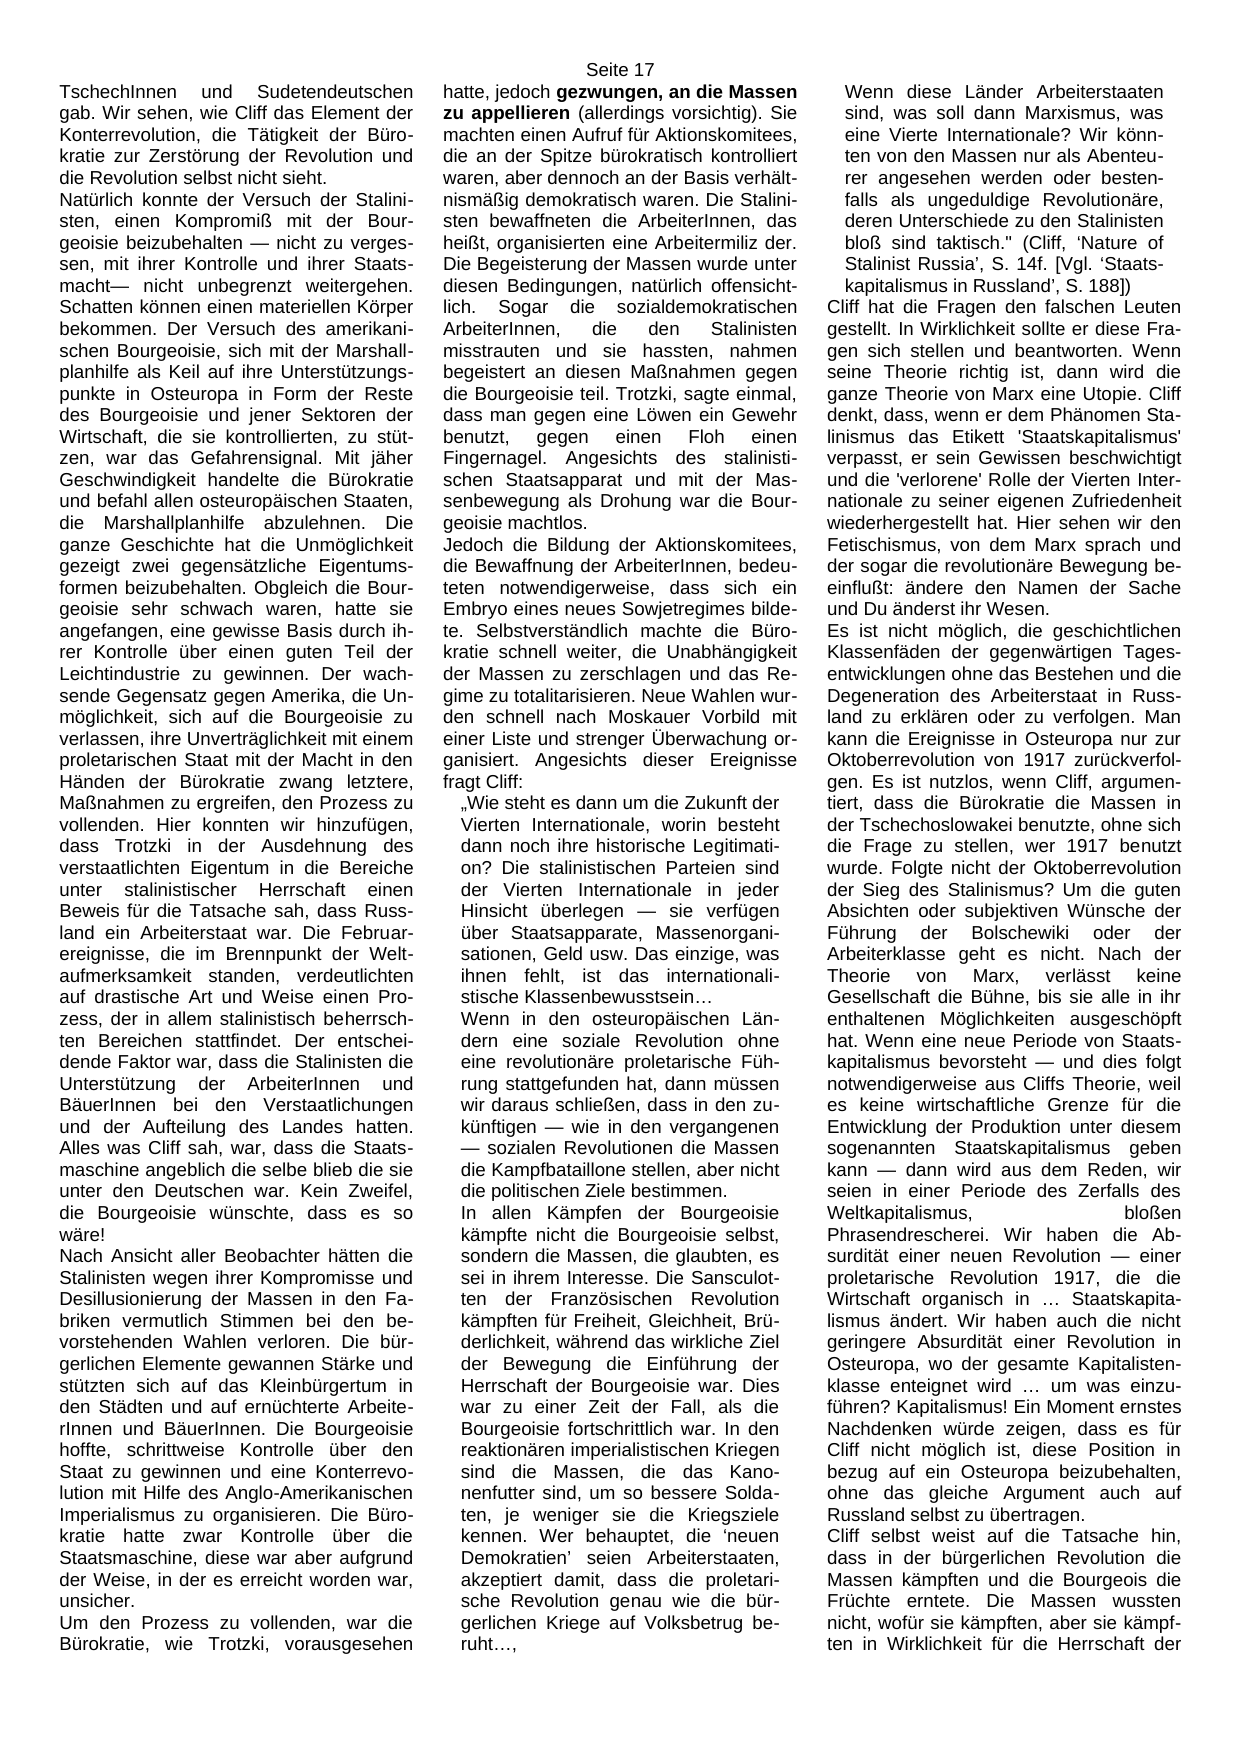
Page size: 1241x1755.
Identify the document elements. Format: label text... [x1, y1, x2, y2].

text Wenn in den osteuropäischen Län­dern eine soziale Revolution ohne eine revo­lutionäre proletarische Füh­rung statt­gefunden hat, dann müssen wir daraus schließen, dass in den zu­künftigen — wie in den vergangenen — sozialen Revolutionen die Massen die Kampfba­taillone stellen, aber nicht die politi­schen Ziele bestimmen. [461, 1008, 779, 1202]
text Es ist nicht möglich, die geschichtlichen Klassenfäden der gegenwärtigen Tages­entwicklungen ohne das Bestehen und die Degeneration des Arbeiterstaat in Russ­land zu erklären oder zu verfolgen. Man kann die Ereignisse in Osteuropa nur zur Okto­berrevolution von 1917 zurückverfol­gen. Es ist nutzlos, wenn Cliff, argumen­tiert, dass die Bürokratie die Massen in der Tsche­choslowakei benutzte, ohne sich die Frage zu stellen, wer 1917 be­nutzt wurde. Folgte nicht der Ok­to­ber­re­vo­lution der Sieg des Stalinis­mus? Um die guten Absichten oder sub­jektiven Wünsche der Führung der Bol­schewiki oder der Arbeiterklasse geht es nicht. Nach der Theorie von Marx, ver­lässt keine Gesellschaft die Bühne, bis sie alle in ihr enthaltenen Möglichkeiten aus­ge­schöpft hat. Wenn eine neue Periode von Staats­kapitalismus bevorsteht — und dies folgt notwendigerweise aus Cliffs Theorie, weil es keine wirtschaftliche Grenze für die Entwicklung der Produkti­on unter diesem sogenannten Staatskapi­talismus geben kann — dann wird aus dem Reden, wir seien in einer Periode des Zerfalls des Weltkapitalismus, bloßen Phrasendresche­rei. Wir haben die Ab­surdität einer neuen Revolution — einer proletarische Revoluti­on 1917, die die Wirtschaft organisch in … Staatskapita­lismus ändert. Wir haben auch die nicht geringere Absurdität einer Revo­lution in Osteuropa, wo der gesamte Kapi­talisten­klasse enteignet wird … um was einzu­führen? Kapitalismus! Ein Moment ern­stes Nachdenken würde zeigen, dass es für Cliff nicht möglich ist, diese Position in bezug auf ein Osteuropa beizubehalten, ohne das gleiche Argument auch auf Russland selbst zu übertragen. [827, 620, 1181, 1525]
text „Wie steht es dann um die Zukunft der Vierten Internationale, worin be­steht dann noch ihre historische Le­gitimati­on? Die stalinistischen Partei­en sind der Vierten Internationale in jeder Hinsicht überlegen — sie verfü­gen über Staatsapparate, Massenor­gani­sationen, Geld usw. Das einzige, was ihnen fehlt, ist das internationali­stische Klassenbewusstsein… [461, 792, 779, 1008]
text Um den Prozess zu vollenden, war die Bü­rokratie, wie Trotzki, vorausgesehen [59, 1612, 413, 1655]
text Nach Ansicht aller Beobachter hätten die Stalinisten wegen ihrer Kompromisse und Desillusionierung der Massen in den Fa­bri­ken vermutlich Stimmen bei den be­vorste­henden Wahlen verloren. Die bür­gerlichen Elemente gewannen Stärke und stützten sich auf das Kleinbürgertum in den Städten und auf ernüchterte Arbeite­rInnen und BäuerInnen. Die Bourgeoisie hoffte, schrittweise Kontrolle über den Staat zu gewinnen und eine Konterrevo­lution mit Hilfe des Anglo-Amerikanischen Imperia­lismus zu organisieren. Die Büro­kratie hatte zwar Kontrolle über die Staatsma­schine, diese war aber aufgrund der Weise, in der es erreicht worden war, unsicher. [59, 1245, 413, 1612]
text Wenn diese Länder Arbeiterstaaten sind, was soll dann Marxismus, was eine Vierte Internationale? Wir könn­ten von den Massen nur als Abenteu­rer angesehen werden oder be­sten­falls als ungeduldige Revolutio­näre, deren Unterschiede zu den Sta­linisten bloß sind taktisch." (Cliff, ‘Na­ture of Stalinist Russia’, S. 14f. [Vgl. ‘Staats­ka­pitalismus in Russ­land’, S. 188]) [844, 81, 1163, 296]
text Cliff selbst weist auf die Tatsache hin, dass in der bürgerlichen Revolution die Mas­sen kämpften und die Bourgeois die Früchte erntete. Die Massen wussten nicht, wofür sie kämpften, aber sie kämpf­ten in Wirklichkeit für die Herr­schaft der [827, 1525, 1181, 1655]
text hatte, jedoch gezwungen, an die Mas­sen zu appellieren (allerdings vorsich­tig). Sie machten einen Aufruf für Akti­onskomitees, die an der Spitze bürokra­tisch kontrolliert waren, aber dennoch an der Basis verhält­nismäßig demokratisch waren. Die Stalini­sten bewaffneten die ArbeiterInnen, das heißt, organisierten ei­ne Arbeitermiliz der. Die Begeisterung der Massen wurde unter diesen Bedin­gungen, natürlich offensicht­lich. Sogar die sozi­al­demokratischen Arbei­terInnen, die den Stalinisten misstrauten und sie hass­ten, nahmen begeistert an diesen Maßnah­men gegen die Bourgeoisie teil. Trotzki, sagte einmal, dass man gegen eine Lö­wen ein Gewehr benutzt, gegen ei­nen Floh einen Fingernagel. Angesichts des stalinisti­schen Staatsapparat und mit der Mas­senbewegung als Drohung war die Bour­geoisie machtlos. [443, 81, 797, 533]
text TschechInnen und Sudetendeutschen gab. Wir sehen, wie Cliff das Element der Kon­terrevoluti­on, die Tätigkeit der Büro­kratie zur Zer­störung der Revolution und die Re­volution selbst nicht sieht. [59, 81, 413, 188]
text In allen Kämpfen der Bourgeoisie kämpfte nicht die Bourgeoisie selbst, sondern die Massen, die glaubten, es sei in ihrem Interesse. Die Sansculot­ten der Französischen Revolution kämpften für Freiheit, Gleichheit, Brü­derlichkeit, während das wirkliche Ziel der Bewegung die Einführung der Herrschaft der Bourgeoisie war. Dies war zu einer Zeit der Fall, als die Bour­geoisie fortschrittlich war. In den reak­tionären imperialistischen Krie­gen sind die Massen, die das Kano­nenfutter sind, um so bessere Solda­ten, je weni­ger sie die Kriegsziele ken­nen. Wer behauptet, die ‘neuen De­mokratien’ seien Arbeiterstaaten, akzeptiert damit, dass die proletari­sche Revolution ge­nau wie die bür­gerlichen Kriege auf Volksbetrug be­ruht…, [461, 1202, 779, 1655]
text Cliff hat die Fragen den falschen Leuten gestellt. In Wirklichkeit sollte er diese Fra­gen sich stellen und beantworten. Wenn seine Theorie richtig ist, dann wird die ganze Theorie von Marx eine Utopie. Cliff denkt, dass, wenn er dem Phänomen Sta­linismus das Etikett 'Staatskapitalismus' verpasst, er sein Gewissen beschwichtigt und die 'verlorene' Rolle der Vierten Inter­nationale zu seiner eigenen Zufriedenheit wiederhergestellt hat. Hier sehen wir den Fetischismus, von dem Marx sprach und der sogar die revolutionäre Bewegung be­einflußt: ändere den Namen der Sache und Du änderst ihr Wesen. [827, 296, 1181, 620]
text Jedoch die Bildung der Aktionskomitees, die Bewaffnung der ArbeiterInnen, bedeu­te­ten notwendigerweise, dass sich ein Em­bryo eines neues Sowjetregimes bilde­te. Selbstverständlich machte die Büro­kratie schnell weiter, die Unabhängigkeit der Massen zu zerschlagen und das Re­gime zu totalitarisieren. Neue Wahlen wur­den schnell nach Moskauer Vorbild mit einer Liste und strenger Überwachung or­gani­siert. Angesichts dieser Ereignisse fragt Cliff: [443, 533, 797, 792]
text Natürlich konnte der Versuch der Stalini­sten, einen Kompromiß mit der Bour­geoisie beizubehalten — nicht zu verges­sen, mit ihrer Kontrolle und ihrer Staats­macht— nicht unbegrenzt weitergehen. Schatten können einen materiellen Körper bekommen. Der Versuch des amerikani­schen Bourgeoisie, sich mit der Marshall­planhilfe als Keil auf ihre Unterstützungs­punkte in Osteuropa in Form der Reste des Bourgeoisie und jener Sektoren der Wirt­schaft, die sie kontrollierten, zu stüt­zen, war das Gefahrensignal. Mit jäher Ge­schwindigkeit handelte die Bürokratie und befahl allen osteuropäischen Staaten, die Marshallplanhilfe abzulehnen. Die ganze Geschichte hat die Unmöglichkeit gezeigt zwei gegensätzliche Eigentums­formen bei­zubehalten. Obgleich die Bour­geoisie sehr schwach waren, hatte sie angefangen, eine gewisse Basis durch ih­rer Kontrolle über einen guten Teil der Leichtindustrie zu ge­winnen. Der wach­sende Gegensatz gegen Amerika, die Un­möglichkeit, sich auf die Bourgeoisie zu ver­lassen, ihre Unverträg­lichkeit mit ei­nem proletarischen Staat mit der Macht in den Händen der Bürokratie zwang letz­tere, Maßnahmen zu ergreifen, den Pro­zess zu vollenden. Hier konnten wir hinzu­fügen, dass Trotzki in der Ausdeh­nung des verstaatlichten Eigentum in die Berei­che unter stalinistischer Herrschaft ei­nen Beweis für die Tatsache sah, dass Russ­land ein Arbeiterstaat war. Die Febru­ar­ereignisse, die im Brennpunkt der Welt­aufmerksamkeit standen, verdeut­lich­ten auf drastische Art und Weise ei­nen Pro­zess, der in allem stalinistisch be­herrsch­ten Bereichen stattfindet. Der ent­schei­dende Faktor war, dass die Stalini­sten die Unterstützung der ArbeiterInnen und BäuerInnen bei den Verstaatlichun­gen und der Aufteilung des Landes hat­ten. Alles was Cliff sah, war, dass die Staats­maschi­ne angeblich die selbe blieb die sie unter den Deutschen war. Kein Zweifel, die Bourgeoisie wünschte, dass es so wäre! [59, 188, 413, 1245]
